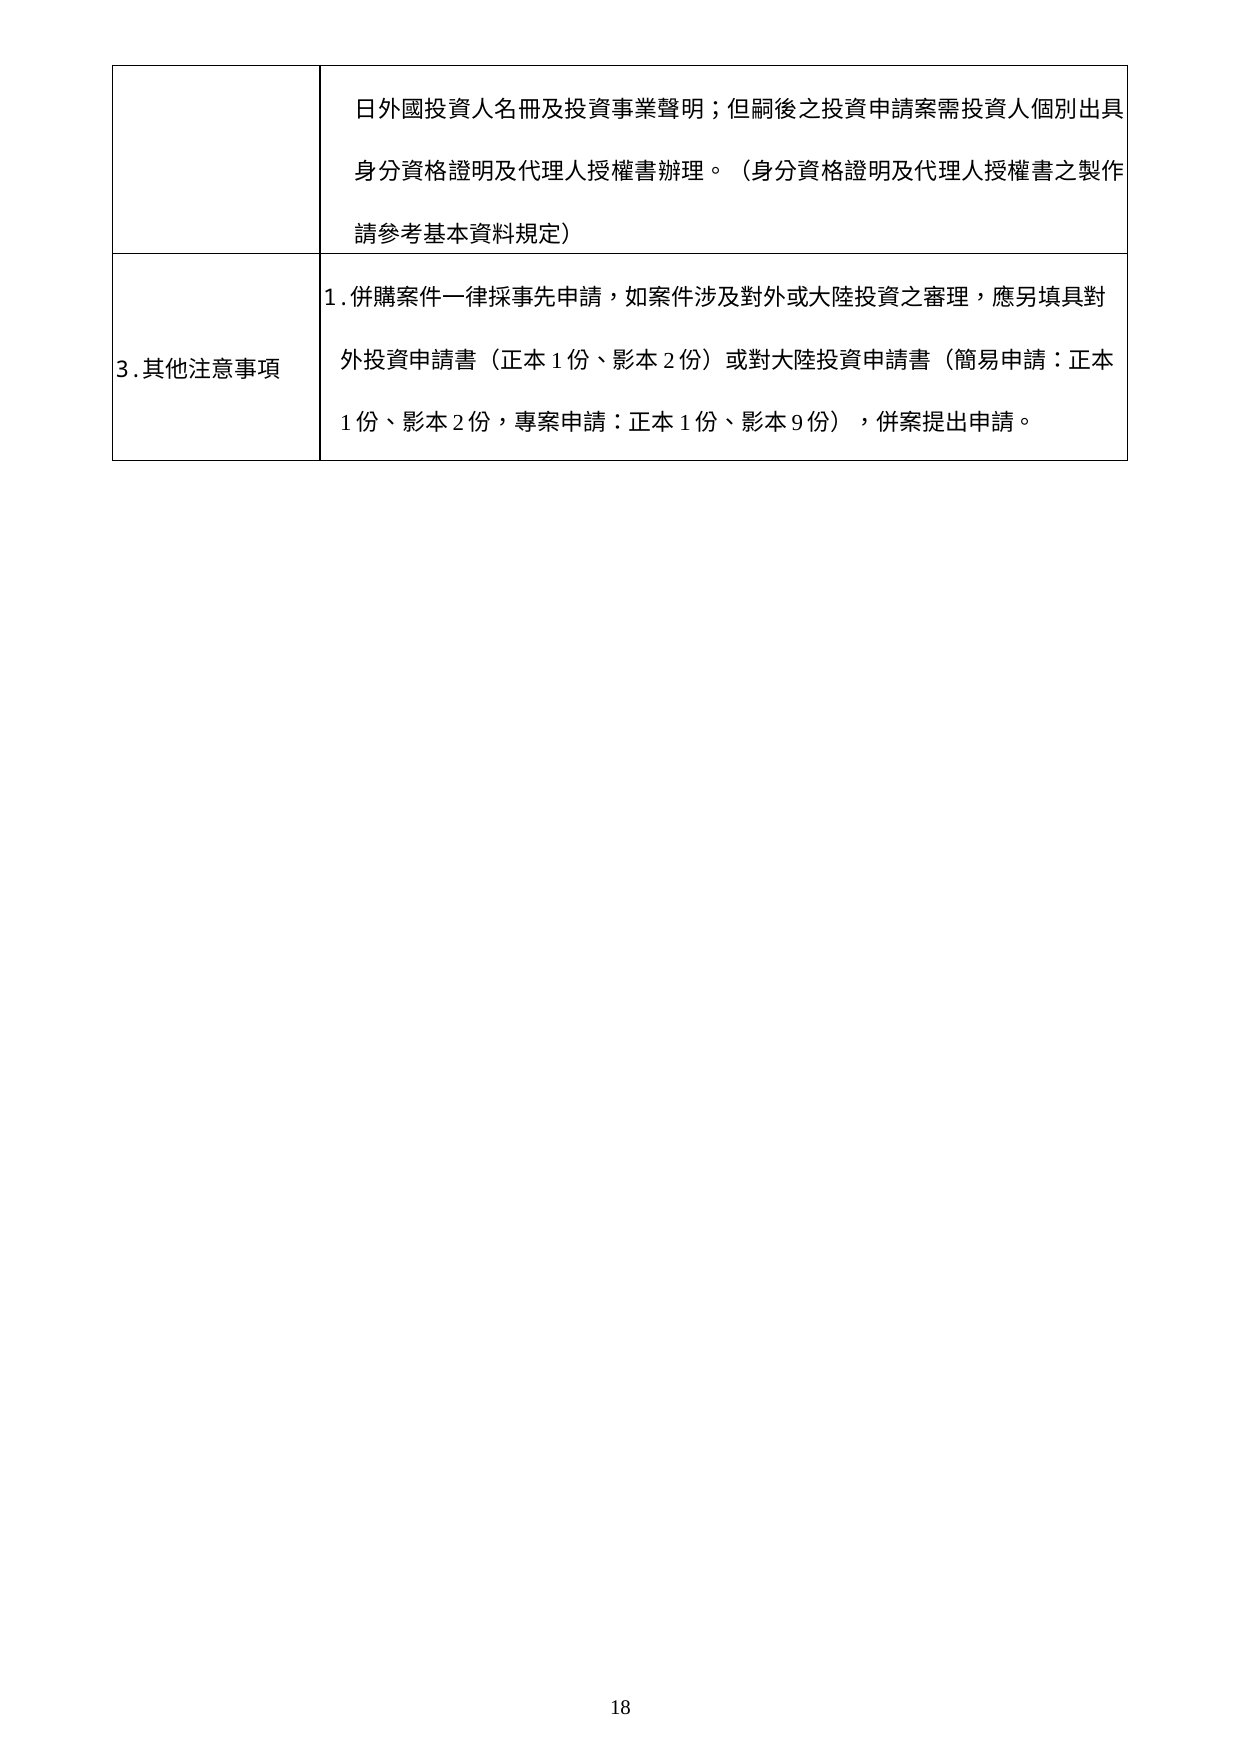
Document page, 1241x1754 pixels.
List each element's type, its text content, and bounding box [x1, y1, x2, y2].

table_cell 3.其他注意事項 [113, 254, 319, 460]
table_cell 日外國投資人名冊及投資事業聲明；但嗣後之投資申請案需投資人個別出具身分資格證明及代理人授權書辦理。（身分資格證明及代理人授權書之製作請參考基本資料規定） [321, 66, 1127, 253]
table_cell [113, 66, 319, 253]
table_cell 1.併購案件一律採事先申請，如案件涉及對外或大陸投資之審理，應另填具對外投資申請書（正本1份、影本2份）或對大陸投資申請書（簡易申請：正本1份、影本2份，專案申請：正本1份、影本9份），併案提出申請。 2.大陸投資之審理，仍依現行規定辦理（如淨值限額、營業項目規範）。 3.必要時，經濟部投資審議司得依審理需求要求檢附其他文件。 [321, 254, 1127, 460]
